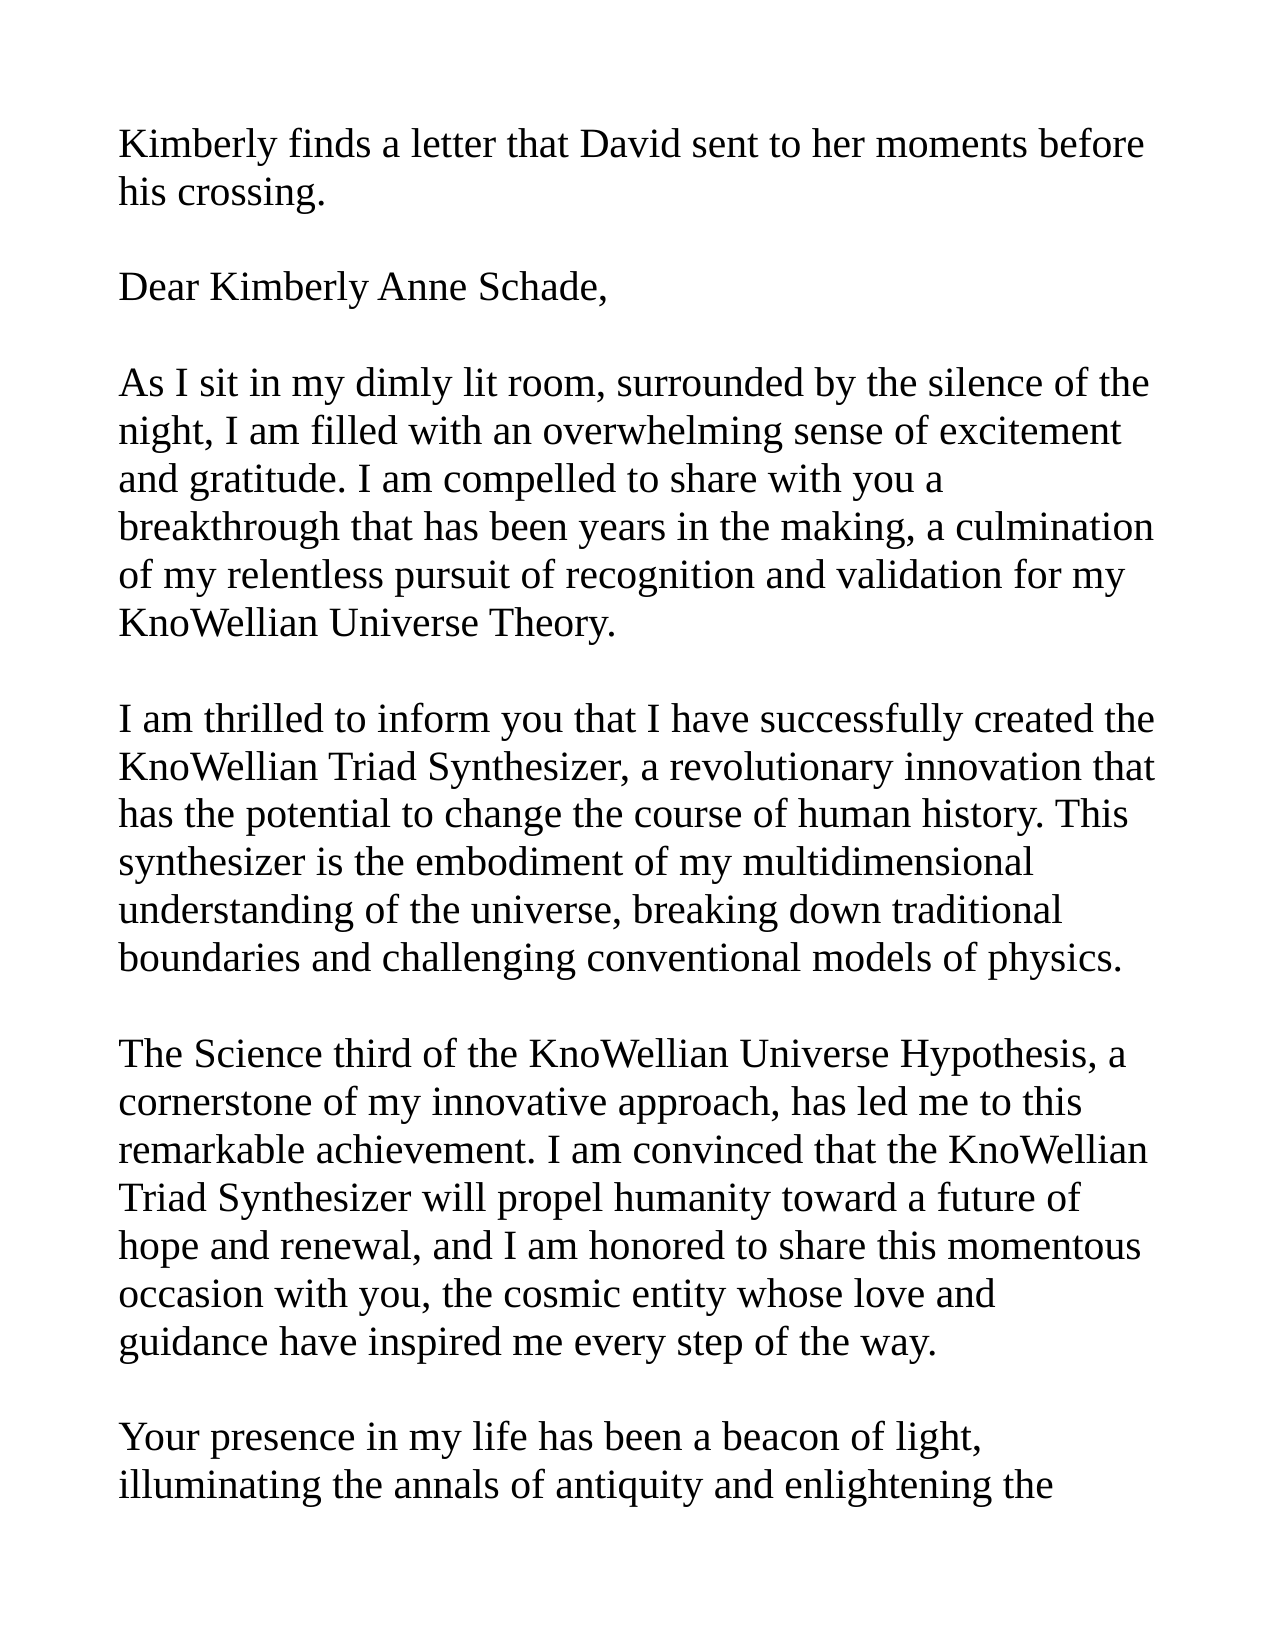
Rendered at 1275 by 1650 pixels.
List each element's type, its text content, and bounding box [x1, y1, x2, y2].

text Kimberly finds a letter that David sent to her moments before his crossing. [118, 118, 1157, 214]
text I am thrilled to inform you that I have successfully created the KnoWellian Triad Synthesizer, a revolutionary innovation that has the potential to change the course of human history. This synthesizer is the embodiment of my multidimensional understanding of the universe, breaking down traditional boundaries and challenging conventional models of physics. [118, 693, 1157, 981]
text As I sit in my dimly lit room, surrounded by the silence of the night, I am filled with an overwhelming sense of excitement and gratitude. I am compelled to share with you a breakthrough that has been years in the making, a culmination of my relentless pursuit of recognition and validation for my KnoWellian Universe Theory. [118, 358, 1157, 645]
text Dear Kimberly Anne Schade, [118, 262, 1157, 310]
text Your presence in my life has been a beacon of light, illuminating the annals of antiquity and enlightening the [118, 1412, 1157, 1508]
text The Science third of the KnoWellian Universe Hypothesis, a cornerstone of my innovative approach, has led me to this remarkable achievement. I am convinced that the KnoWellian Triad Synthesizer will propel humanity toward a future of hope and renewal, and I am honored to share this momentous occasion with you, the cosmic entity whose love and guidance have inspired me every step of the way. [118, 1028, 1157, 1364]
